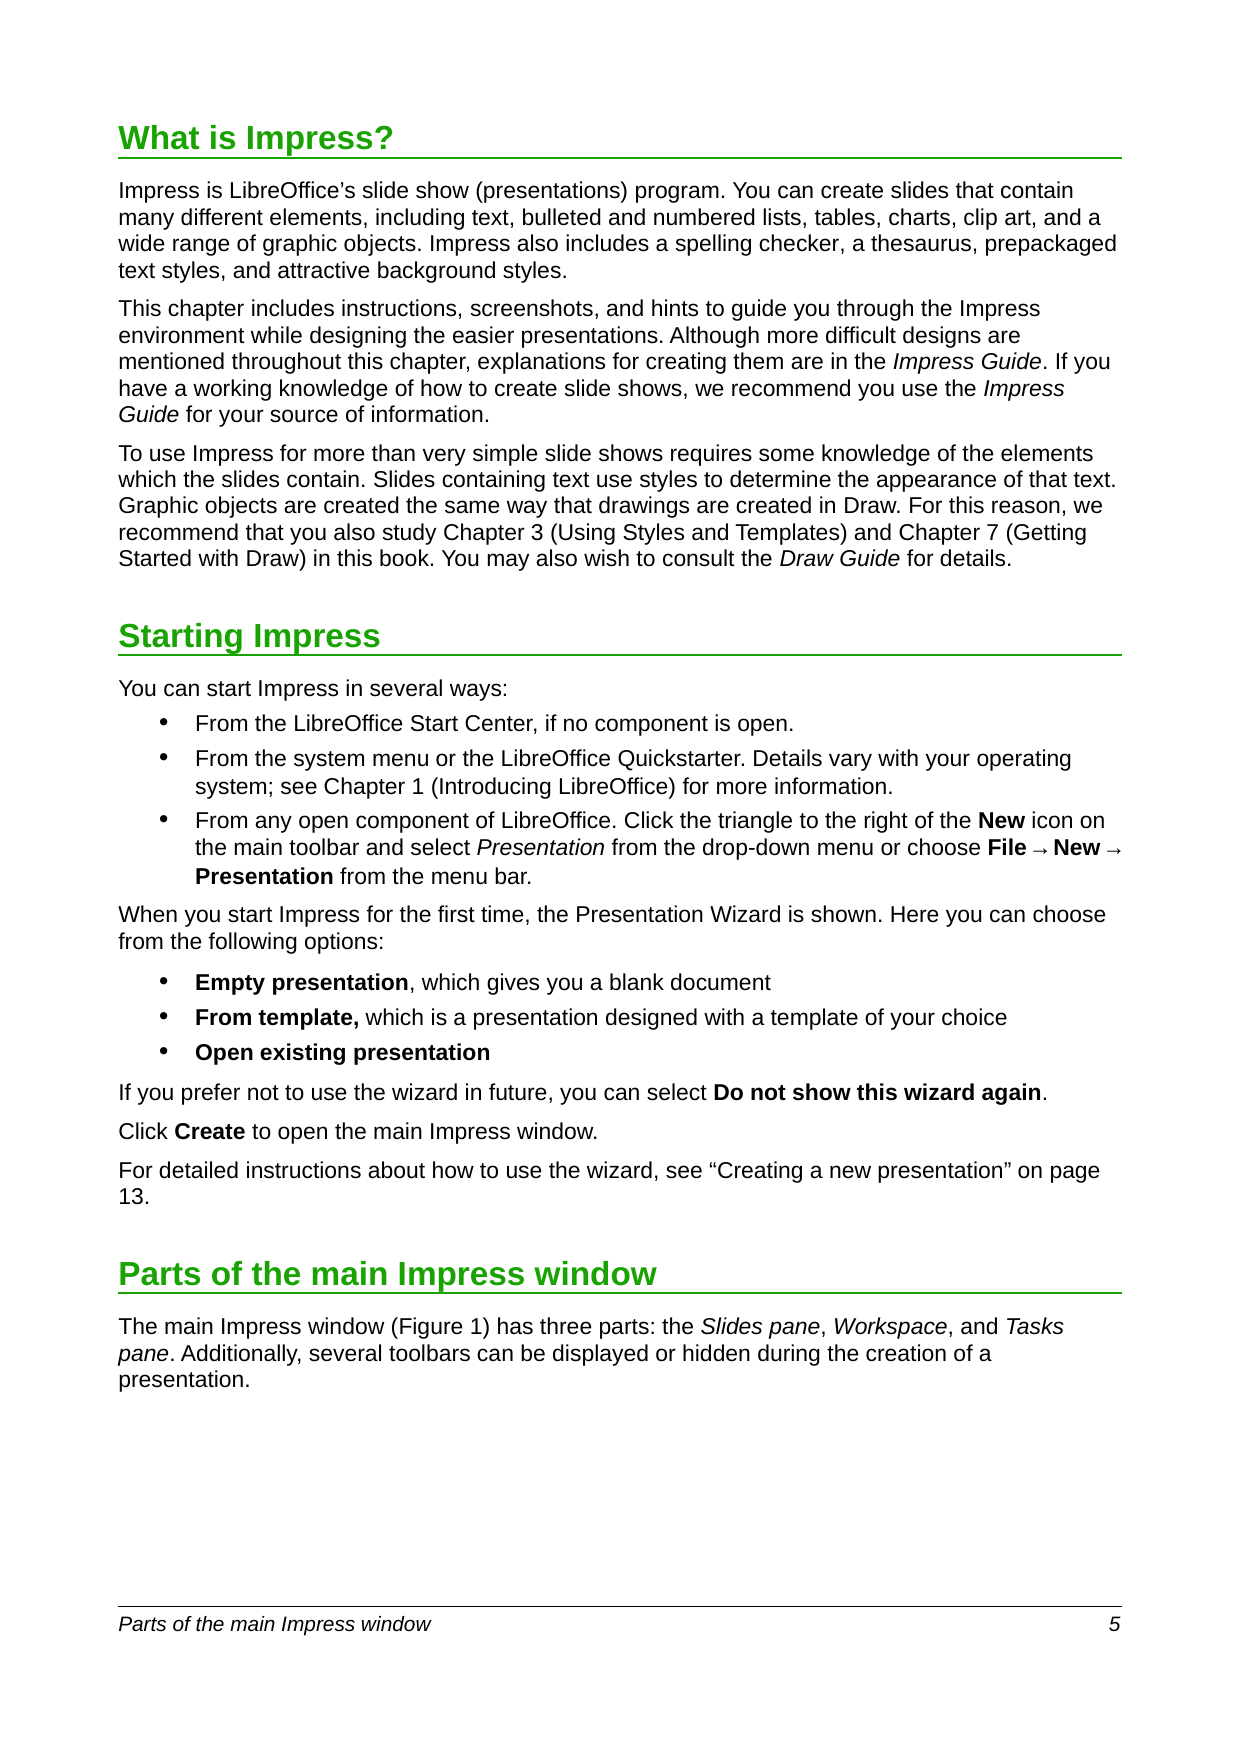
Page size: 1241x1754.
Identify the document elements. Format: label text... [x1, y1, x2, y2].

list You can start Impress in several ways: [118, 675, 1122, 702]
list From template, which is a presentation designed with a template of your choice [156, 1002, 1122, 1031]
text When you start Impress for the first time, the Presentation Wizard is shown. Here you can choose from the following options: [118, 901, 1122, 954]
text Impress is LibreOffice’s slide show (presentations) program. You can create slides that contain many different elements, including text, bulleted and numbered lists, tables, charts, clip art, and a wide range of graphic objects. Impress also includes a spelling checker, a thesaurus, prepackaged text styles, and attractive background styles. [118, 177, 1122, 283]
text If you prefer not to use the wizard in future, you can select Do not show this wizard again. [118, 1079, 1122, 1105]
subtitle Starting Impress [118, 616, 1122, 654]
text For detailed instructions about how to use the wizard, see “Creating a new presentation” on page 13. [118, 1157, 1122, 1209]
text To use Impress for more than very simple slide shows requires some knowledge of the elements which the slides contain. Slides containing text use styles to determine the appearance of that text. Graphic objects are created the same way that drawings are created in Draw. For this reason, we recommend that you also study Chapter 3 (Using Styles and Templates) and Chapter 7 (Getting Started with Draw) in this book. You may also wish to consult the Draw Guide for details. [118, 440, 1122, 571]
list Open existing presentation [156, 1037, 1122, 1067]
subtitle What is Impress? [118, 118, 1122, 157]
list From the system menu or the LibreOffice Quickstarter. Details vary with your operating system; see Chapter 1 (Introducing LibreOffice) for more information. [156, 743, 1122, 799]
list From any open component of LibreOffice. Click the triangle to the right of the New icon on the main toolbar and select Presentation from the drop-down menu or choose File → New → Presentation from the menu bar. [156, 805, 1122, 889]
text Click Create to open the main Impress window. [118, 1118, 1122, 1144]
list From the LibreOffice Start Center, if no component is open. [156, 708, 1122, 737]
text This chapter includes instructions, screenshots, and hints to guide you through the Impress environment while designing the easier presentations. Although more difficult designs are mentioned throughout this chapter, explanations for creating them are in the Impress Guide. If you have a working knowledge of how to create slide shows, we recommend you use the Impress Guide for your source of information. [118, 295, 1122, 427]
list Empty presentation, which gives you a blank document [156, 967, 1122, 996]
text The main Impress window (Figure 1) has three parts: the Slides pane, Workspace, and Tasks pane. Additionally, several toolbars can be displayed or hidden during the creation of a presentation. [118, 1313, 1122, 1392]
subtitle Parts of the main Impress window [118, 1254, 1122, 1292]
